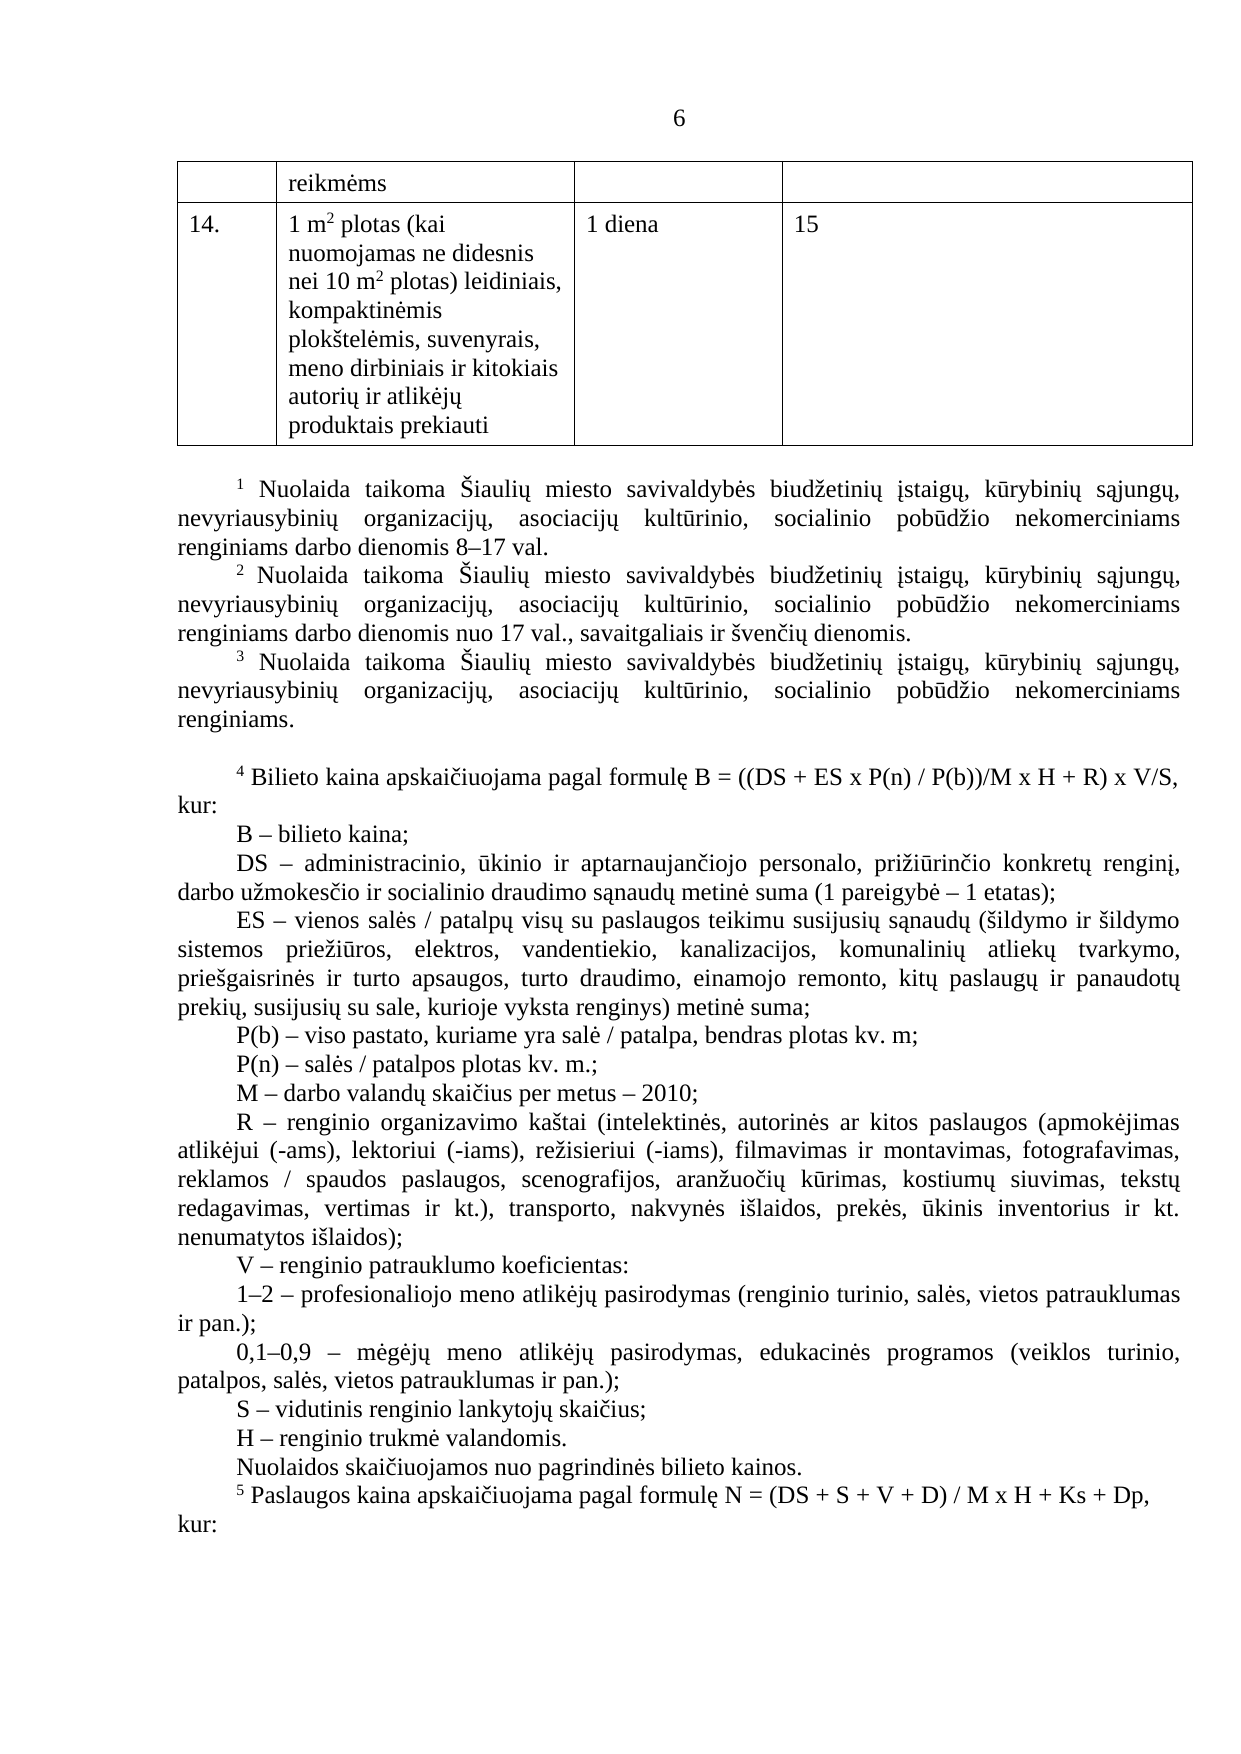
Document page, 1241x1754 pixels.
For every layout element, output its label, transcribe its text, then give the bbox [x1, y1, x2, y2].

text 1 Nuolaida taikoma Šiaulių miesto savivaldybės biudžetinių įstaigų, kūrybinių sąjungų, nevyriausybinių organizacijų, asociacijų kultūrinio, socialinio pobūdžio nekomerciniams renginiams darbo dienomis 8–17 val. [177, 474, 1181, 561]
text P(n) – salės / patalpos plotas kv. m.; [177, 1049, 1181, 1078]
table_cell 1 m2 plotas (kai nuomojamas ne didesnis nei 10 m2 plotas) leidiniais, kompaktinėmis plokštelėmis, suvenyrais, meno dirbiniais ir kitokiais autorių ir atlikėjų produktais prekiauti [277, 203, 574, 444]
table_cell 15 [783, 203, 1192, 444]
table_cell reikmėms [277, 162, 574, 202]
text M – darbo valandų skaičius per metus – 2010; [177, 1078, 1181, 1107]
text B – bilieto kaina; [177, 819, 1181, 848]
text V – renginio patrauklumo koeficientas: [177, 1251, 1181, 1279]
text S – vidutinis renginio lankytojų skaičius; [177, 1394, 1181, 1423]
text R – renginio organizavimo kaštai (intelektinės, autorinės ar kitos paslaugos (apmokėjimas atlikėjui (-ams), lektoriui (-iams), režisieriui (-iams), filmavimas ir montavimas, fotografavimas, reklamos / spaudos paslaugos, scenografijos, aranžuočių kūrimas, kostiumų siuvimas, tekstų redagavimas, vertimas ir kt.), transporto, nakvynės išlaidos, prekės, ūkinis inventorius ir kt. nenumatytos išlaidos); [177, 1107, 1181, 1251]
text 0,1–0,9 – mėgėjų meno atlikėjų pasirodymas, edukacinės programos (veiklos turinio, patalpos, salės, vietos patrauklumas ir pan.); [177, 1337, 1181, 1394]
table_cell 1 diena [575, 203, 782, 444]
text 2 Nuolaida taikoma Šiaulių miesto savivaldybės biudžetinių įstaigų, kūrybinių sąjungų, nevyriausybinių organizacijų, asociacijų kultūrinio, socialinio pobūdžio nekomerciniams renginiams darbo dienomis nuo 17 val., savaitgaliais ir švenčių dienomis. [177, 561, 1181, 647]
text 3 Nuolaida taikoma Šiaulių miesto savivaldybės biudžetinių įstaigų, kūrybinių sąjungų, nevyriausybinių organizacijų, asociacijų kultūrinio, socialinio pobūdžio nekomerciniams renginiams. [177, 647, 1181, 733]
text H – renginio trukmė valandomis. [177, 1423, 1181, 1452]
text ES – vienos salės / patalpų visų su paslaugos teikimu susijusių sąnaudų (šildymo ir šildymo sistemos priežiūros, elektros, vandentiekio, kanalizacijos, komunalinių atliekų tvarkymo, priešgaisrinės ir turto apsaugos, turto draudimo, einamojo remonto, kitų paslaugų ir panaudotų prekių, susijusių su sale, kurioje vyksta renginys) metinė suma; [177, 906, 1181, 1021]
text Nuolaidos skaičiuojamos nuo pagrindinės bilieto kainos. [177, 1452, 1181, 1481]
table_cell [178, 162, 276, 202]
text DS – administracinio, ūkinio ir aptarnaujančiojo personalo, prižiūrinčio konkretų renginį, darbo užmokesčio ir socialinio draudimo sąnaudų metinė suma (1 pareigybė – 1 etatas); [177, 848, 1181, 906]
text 1–2 – profesionaliojo meno atlikėjų pasirodymas (renginio turinio, salės, vietos patrauklumas ir pan.); [177, 1279, 1181, 1337]
text 4 Bilieto kaina apskaičiuojama pagal formulę B = ((DS + ES x P(n) / P(b))/M x H + R) x V/S, kur: [177, 762, 1181, 819]
text 5 Paslaugos kaina apskaičiuojama pagal formulę N = (DS + S + V + D) / M x H + Ks + Dp, kur: [177, 1481, 1181, 1538]
table_cell [575, 162, 782, 202]
text P(b) – viso pastato, kuriame yra salė / patalpa, bendras plotas kv. m; [177, 1021, 1181, 1049]
table_cell 14. [178, 203, 276, 444]
table_cell [783, 162, 1192, 202]
